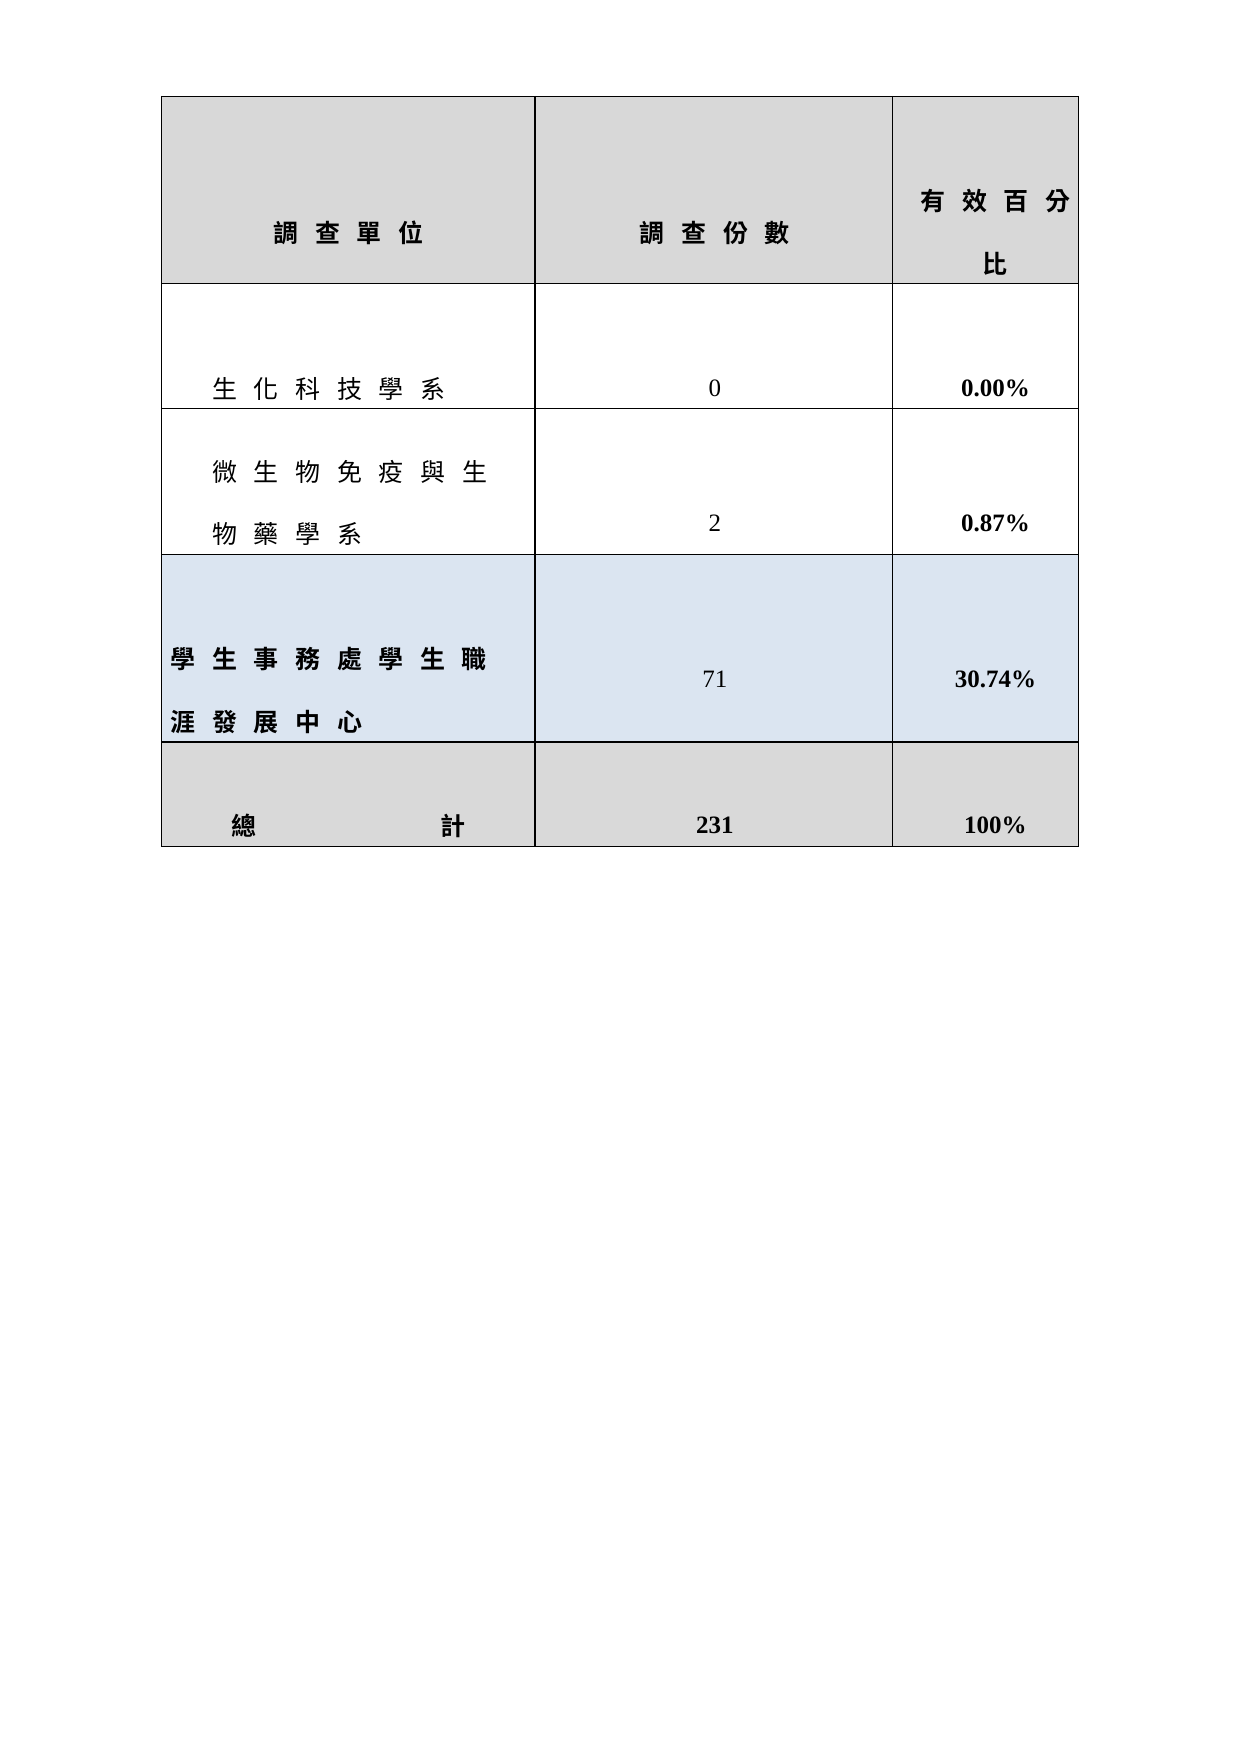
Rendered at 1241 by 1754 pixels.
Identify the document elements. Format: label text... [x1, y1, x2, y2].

table_cell [162, 284, 193, 408]
table_cell 0 [536, 284, 892, 408]
table_cell 微生物免疫與生物藥學系 [193, 409, 534, 554]
table_header 調查單位 [162, 97, 534, 283]
table_cell 100% [893, 743, 1078, 846]
table_header 有效百分比 [893, 97, 1078, 283]
table_cell 71 [536, 555, 892, 741]
table_header 調查份數 [536, 97, 892, 283]
table_cell 0.00% [893, 284, 1078, 408]
table_cell [162, 409, 193, 554]
table_cell 231 [536, 743, 892, 846]
table_cell 總 計 [162, 743, 534, 846]
table_cell 2 [536, 409, 892, 554]
table_cell 學生事務處學生職涯發展中心 [162, 555, 534, 741]
table_cell 30.74% [893, 555, 1078, 741]
table_cell 生化科技學系 [193, 284, 534, 408]
table_cell 0.87% [893, 409, 1078, 554]
